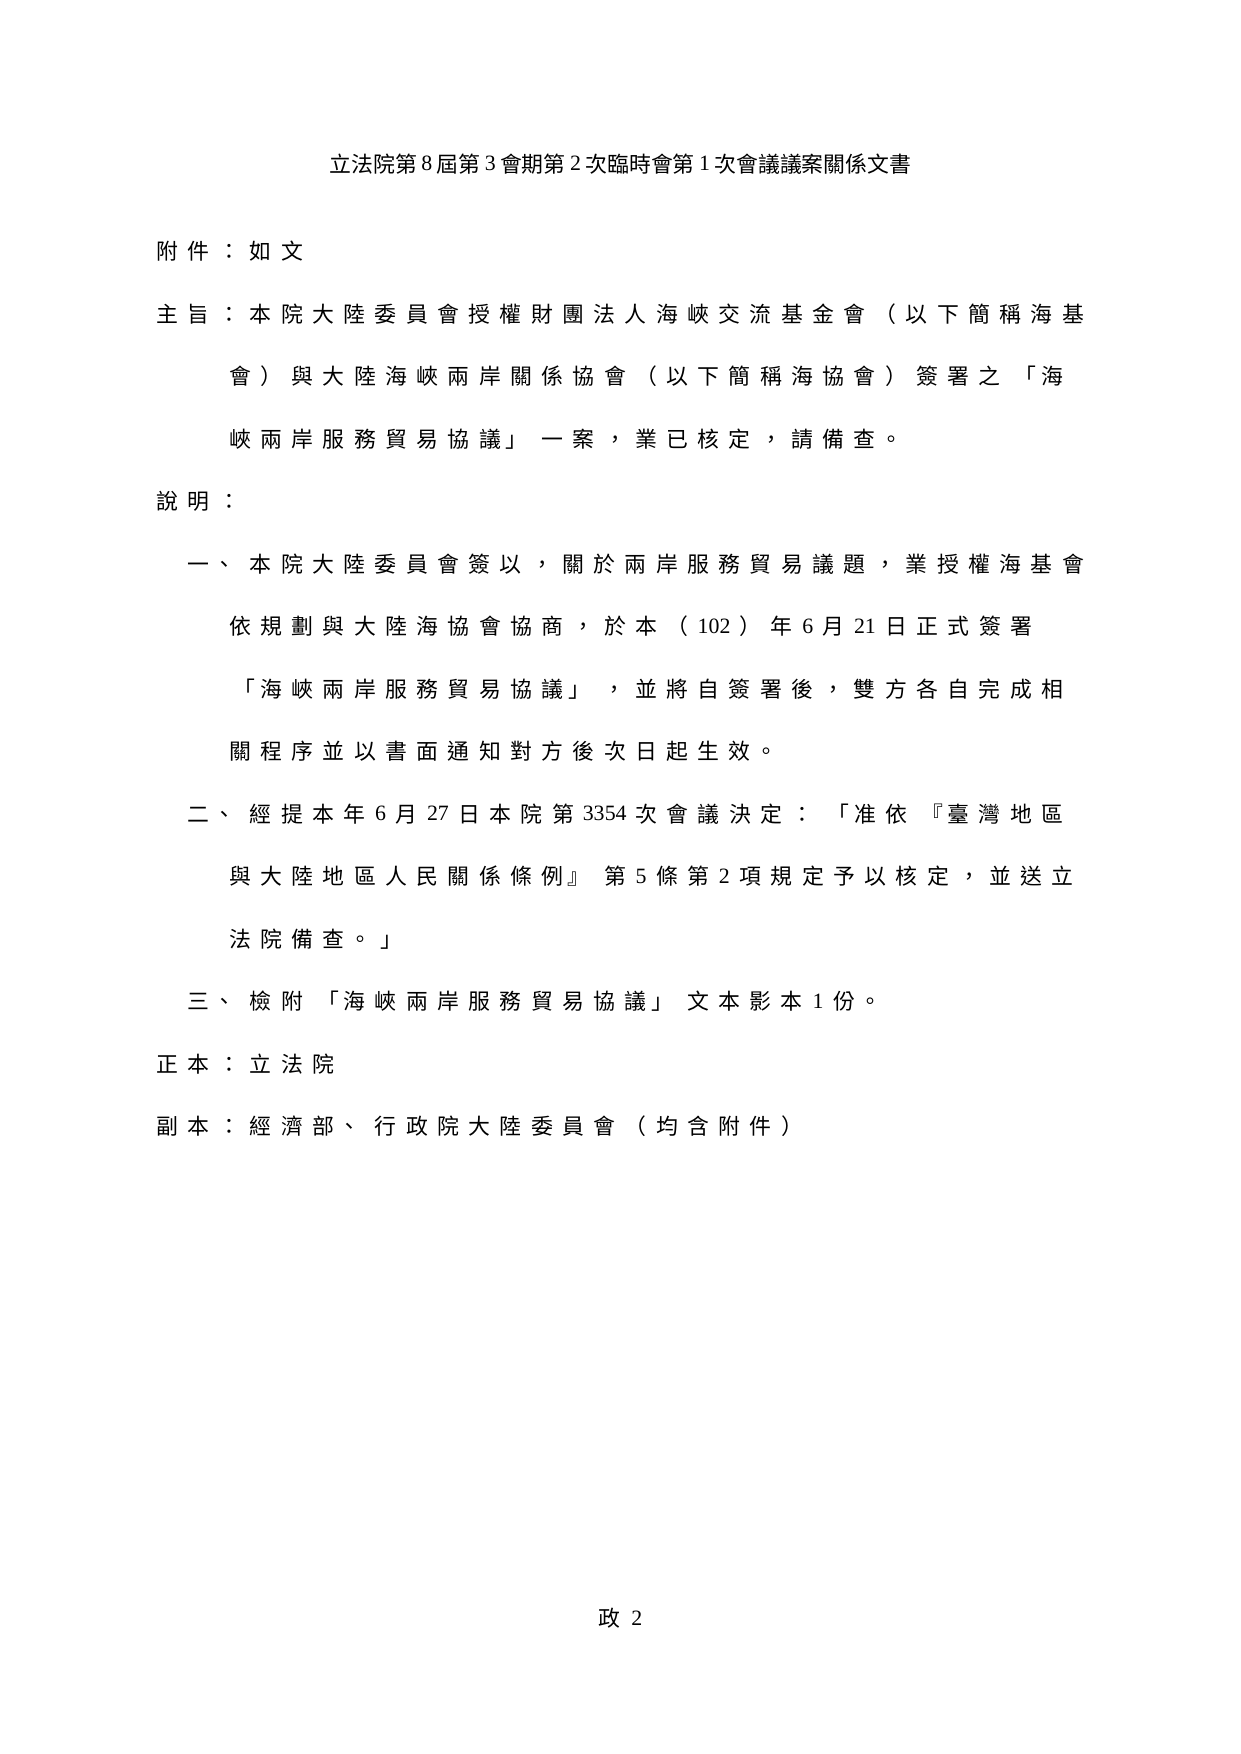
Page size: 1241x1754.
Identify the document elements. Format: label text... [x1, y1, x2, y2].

text 附件：如文 [151, 219, 1089, 281]
text 說明： [151, 469, 1089, 531]
text 正本：立法院 [151, 1031, 1089, 1094]
text 二、經提本年6月27日本院第3354次會議決定：「准依『臺灣地區與大陸地區人民關係條例』第5條第2項規定予以核定，並送立法院備查。」 [173, 781, 1089, 969]
text 副本：經濟部、行政院大陸委員會（均含附件） [151, 1094, 1089, 1156]
text 一、本院大陸委員會簽以，關於兩岸服務貿易議題，業授權海基會依規劃與大陸海協會協商，於本（102）年6月21日正式簽署「海峽兩岸服務貿易協議」，並將自簽署後，雙方各自完成相關程序並以書面通知對方後次日起生效。 [173, 531, 1089, 781]
text 三、檢附「海峽兩岸服務貿易協議」文本影本1份。 [173, 969, 1089, 1031]
text 主旨：本院大陸委員會授權財團法人海峽交流基金會（以下簡稱海基會）與大陸海峽兩岸關係協會（以下簡稱海協會）簽署之「海峽兩岸服務貿易協議」一案，業已核定，請備查。 [151, 281, 1089, 469]
